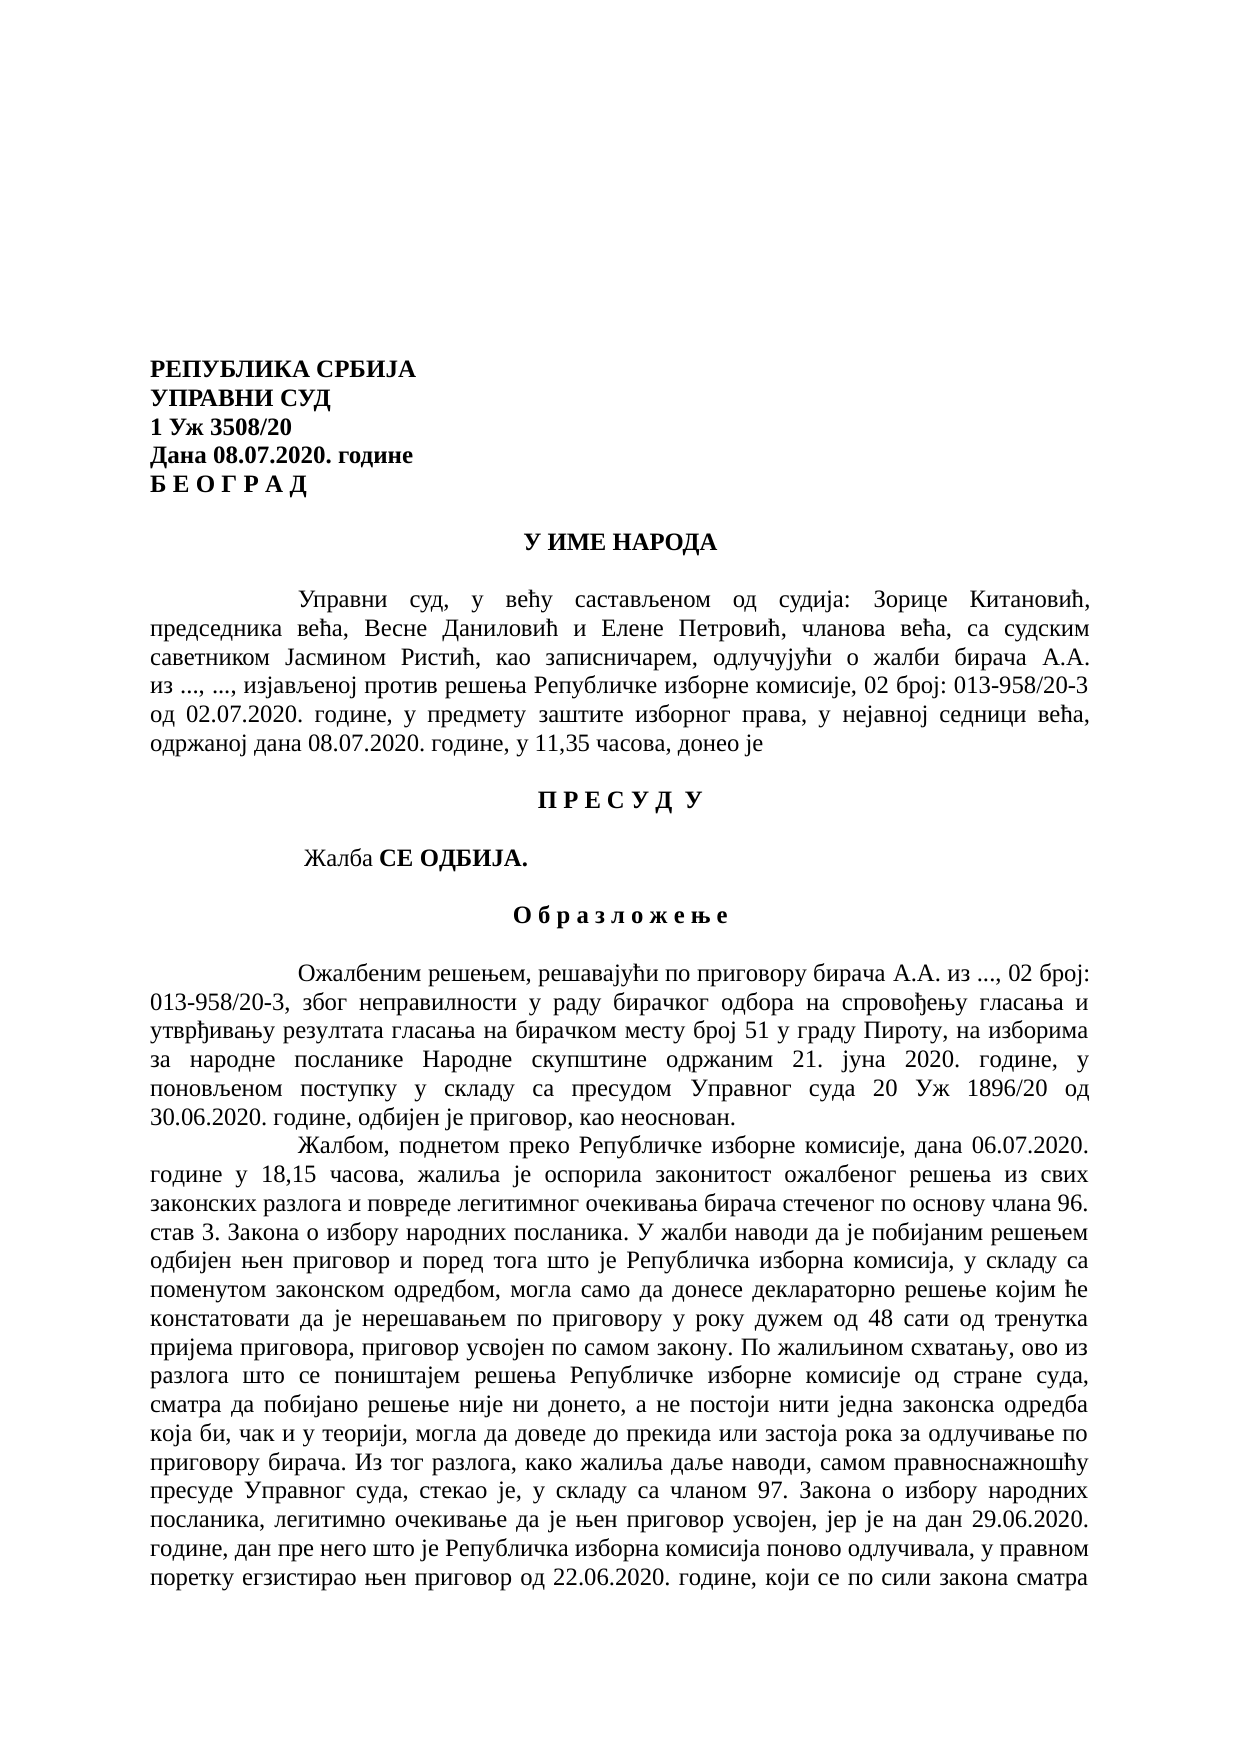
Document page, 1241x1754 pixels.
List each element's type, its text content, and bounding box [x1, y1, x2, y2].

text Б Е О Г Р А Д [150, 469, 1090, 498]
text УПРАВНИ СУД [150, 383, 1090, 412]
text П Р Е С У Д У [150, 785, 1090, 814]
text Жалбом, поднетом преко Републичке изборне комисије, дана 06.07.2020. године у 18,15 часова, жалиља је оспорила законитост ожалбеног решења из свих законских разлога и повреде легитимног очекивања бирача стеченог по основу члана 96. став 3. Закона о избору народних посланика. У жалби наводи да је побијаним решењем одбијен њен приговор и поред тога што је Републичка изборна комисија, у складу са поменутом законском одредбом, могла само да донесе деклараторно решење којим ће констатовати да је нерешавањем по приговору у року дужем од 48 сати од тренутка пријема приговора, приговор усвојен по самом закону. По жалиљином схватању, ово из разлога што се поништајем решења Републичке изборне комисије од стране суда, сматра да побијано решење није ни донето, а не постоји нити једна законска одредба која би, чак и у теорији, могла да доведе до прекида или застоја рока за одлучивање по приговору бирача. Из тог разлога, како жалиља даље наводи, самом правноснажношћу пресуде Управног суда, стекао је, у складу са чланом 97. Закона о избору народних посланика, легитимно очекивање да је њен приговор усвојен, јер је на дан 29.06.2020. године, дан пре него што је Републичка изборна комисија поново одлучивала, у правном поретку егзистирао њен приговор од 22.06.2020. године, који се по сили закона сматра [150, 1130, 1090, 1590]
text У ИМЕ НАРОДА [150, 527, 1090, 555]
text Ожалбеним решењем, решавајући по приговору бирача А.А. из ..., 02 број: 013-958/20-3, због неправилности у раду бирачког одбора на спровођењу гласања и утврђивању резултата гласања на бирачком месту број 51 у граду Пироту, на изборима за народне посланике Народне скупштине одржаним 21. јуна 2020. године, у поновљеном поступку у складу са пресудом Управног суда 20 Уж 1896/20 од 30.06.2020. године, одбијен је приговор, као неоснован. [150, 958, 1090, 1130]
text РЕПУБЛИКА СРБИЈА [150, 148, 1090, 383]
text Дана 08.07.2020. године [150, 440, 1090, 469]
text 1 Уж 3508/20 [150, 412, 1090, 440]
text Управни суд, у већу састављеном од судија: Зорице Китановић, председника већа, Весне Даниловић и Елене Петровић, чланова већа, са судским саветником Јасмином Ристић, као записничарем, одлучујући о жалби бирача А.А. из ..., ..., изјављеној против решења Републичке изборне комисије, 02 број: 013-958/20-3 од 02.07.2020. године, у предмету заштите изборног права, у нејавној седници већа, одржаној дана 08.07.2020. године, у 11,35 часова, донео је [150, 584, 1090, 757]
text Жалба СЕ ОДБИЈА. [150, 843, 1090, 872]
text О б р а з л о ж е њ е [150, 900, 1090, 929]
